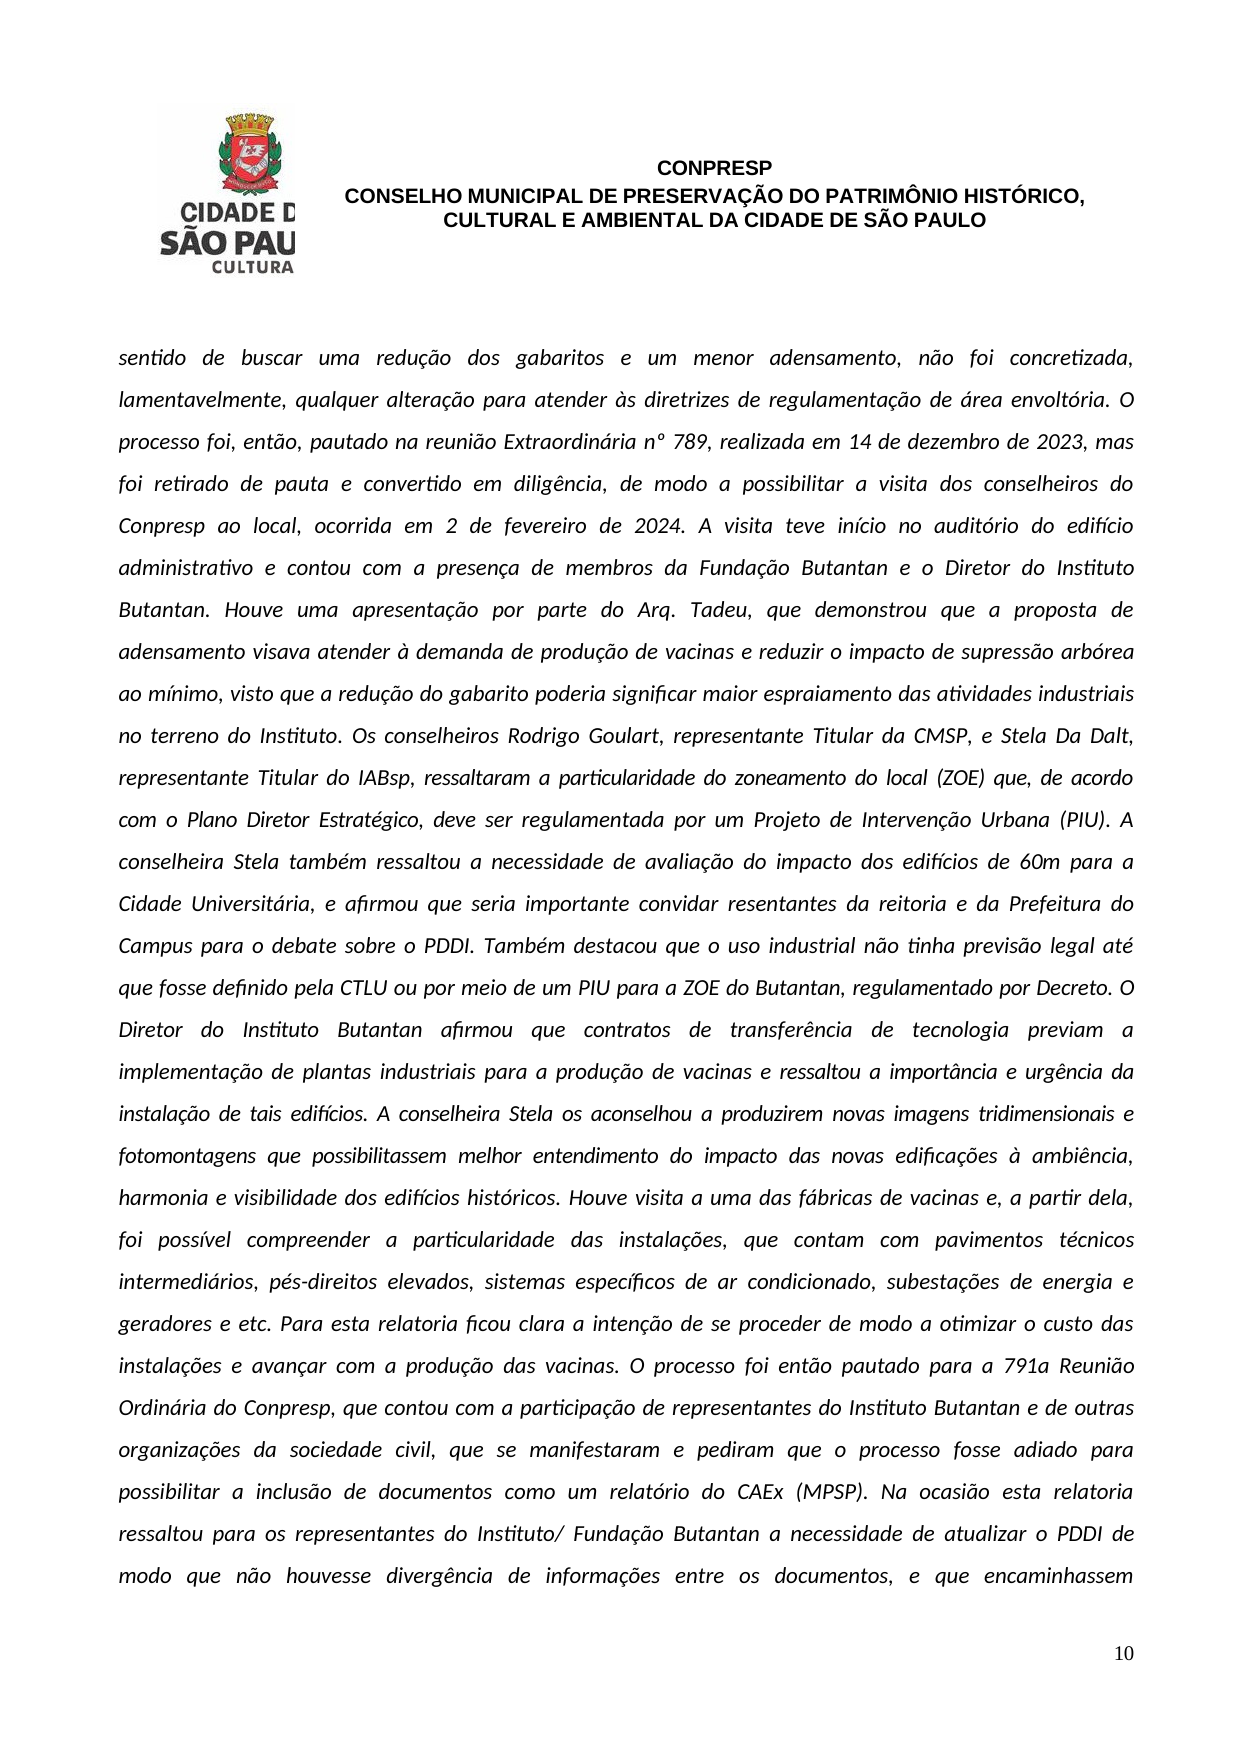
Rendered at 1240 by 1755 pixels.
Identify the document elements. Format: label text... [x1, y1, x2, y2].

text sentido de buscar uma redução dos gabaritos e um menor adensamento, não foi concretizada, lamentavelmente, qualquer alteração para atender às diretrizes de regulamentação de área envoltória. O processo foi, então, pautado na reunião Extraordinária nº 789, realizada em 14 de dezembro de 2023, mas foi retirado de pauta e convertido em diligência, de modo a possibilitar a visita dos conselheiros do Conpresp ao local, ocorrida em 2 de fevereiro de 2024. A visita teve início no auditório do edifício administrativo e contou com a presença de membros da Fundação Butantan e o Diretor do Instituto Butantan. Houve uma apresentação por parte do Arq. Tadeu, que demonstrou que a proposta de adensamento visava atender à demanda de produção de vacinas e reduzir o impacto de supressão arbórea ao mínimo, visto que a redução do gabarito poderia significar maior espraiamento das atividades industriais no terreno do Instituto. Os conselheiros Rodrigo Goulart, representante Titular da CMSP, e Stela Da Dalt, representante Titular do IABsp, ressaltaram a particularidade do zoneamento do local (ZOE) que, de acordo com o Plano Diretor Estratégico, deve ser regulamentada por um Projeto de Intervenção Urbana (PIU). A conselheira Stela também ressaltou a necessidade de avaliação do impacto dos edifícios de 60m para a Cidade Universitária, e afirmou que seria importante convidar resentantes da reitoria e da Prefeitura do Campus para o debate sobre o PDDI. Também destacou que o uso industrial não tinha previsão legal até que fosse definido pela CTLU ou por meio de um PIU para a ZOE do Butantan, regulamentado por Decreto. O Diretor do Instituto Butantan afirmou que contratos de transferência de tecnologia previam a implementação de plantas industriais para a produção de vacinas e ressaltou a importância e urgência da instalação de tais edifícios. A conselheira Stela os aconselhou a produzirem novas imagens tridimensionais e fotomontagens que possibilitassem melhor entendimento do impacto das novas edificações à ambiência, harmonia e visibilidade dos edifícios históricos. Houve visita a uma das fábricas de vacinas e, a partir dela, foi possível compreender a particularidade das instalações, que contam com pavimentos técnicos intermediários, pés-direitos elevados, sistemas específicos de ar condicionado, subestações de energia e geradores e etc. Para esta relatoria ficou clara a intenção de se proceder de modo a otimizar o custo das instalações e avançar com a produção das vacinas. O processo foi então pautado para a 791a Reunião Ordinária do Conpresp, que contou com a participação de representantes do Instituto Butantan e de outras organizações da sociedade civil, que se manifestaram e pediram que o processo fosse adiado para possibilitar a inclusão de documentos como um relatório do CAEx (MPSP). Na ocasião esta relatoria ressaltou para os representantes do Instituto/ Fundação Butantan a necessidade de atualizar o PDDI de modo que não houvesse divergência de informações entre os documentos, e que encaminhassem [118, 343, 1134, 1589]
